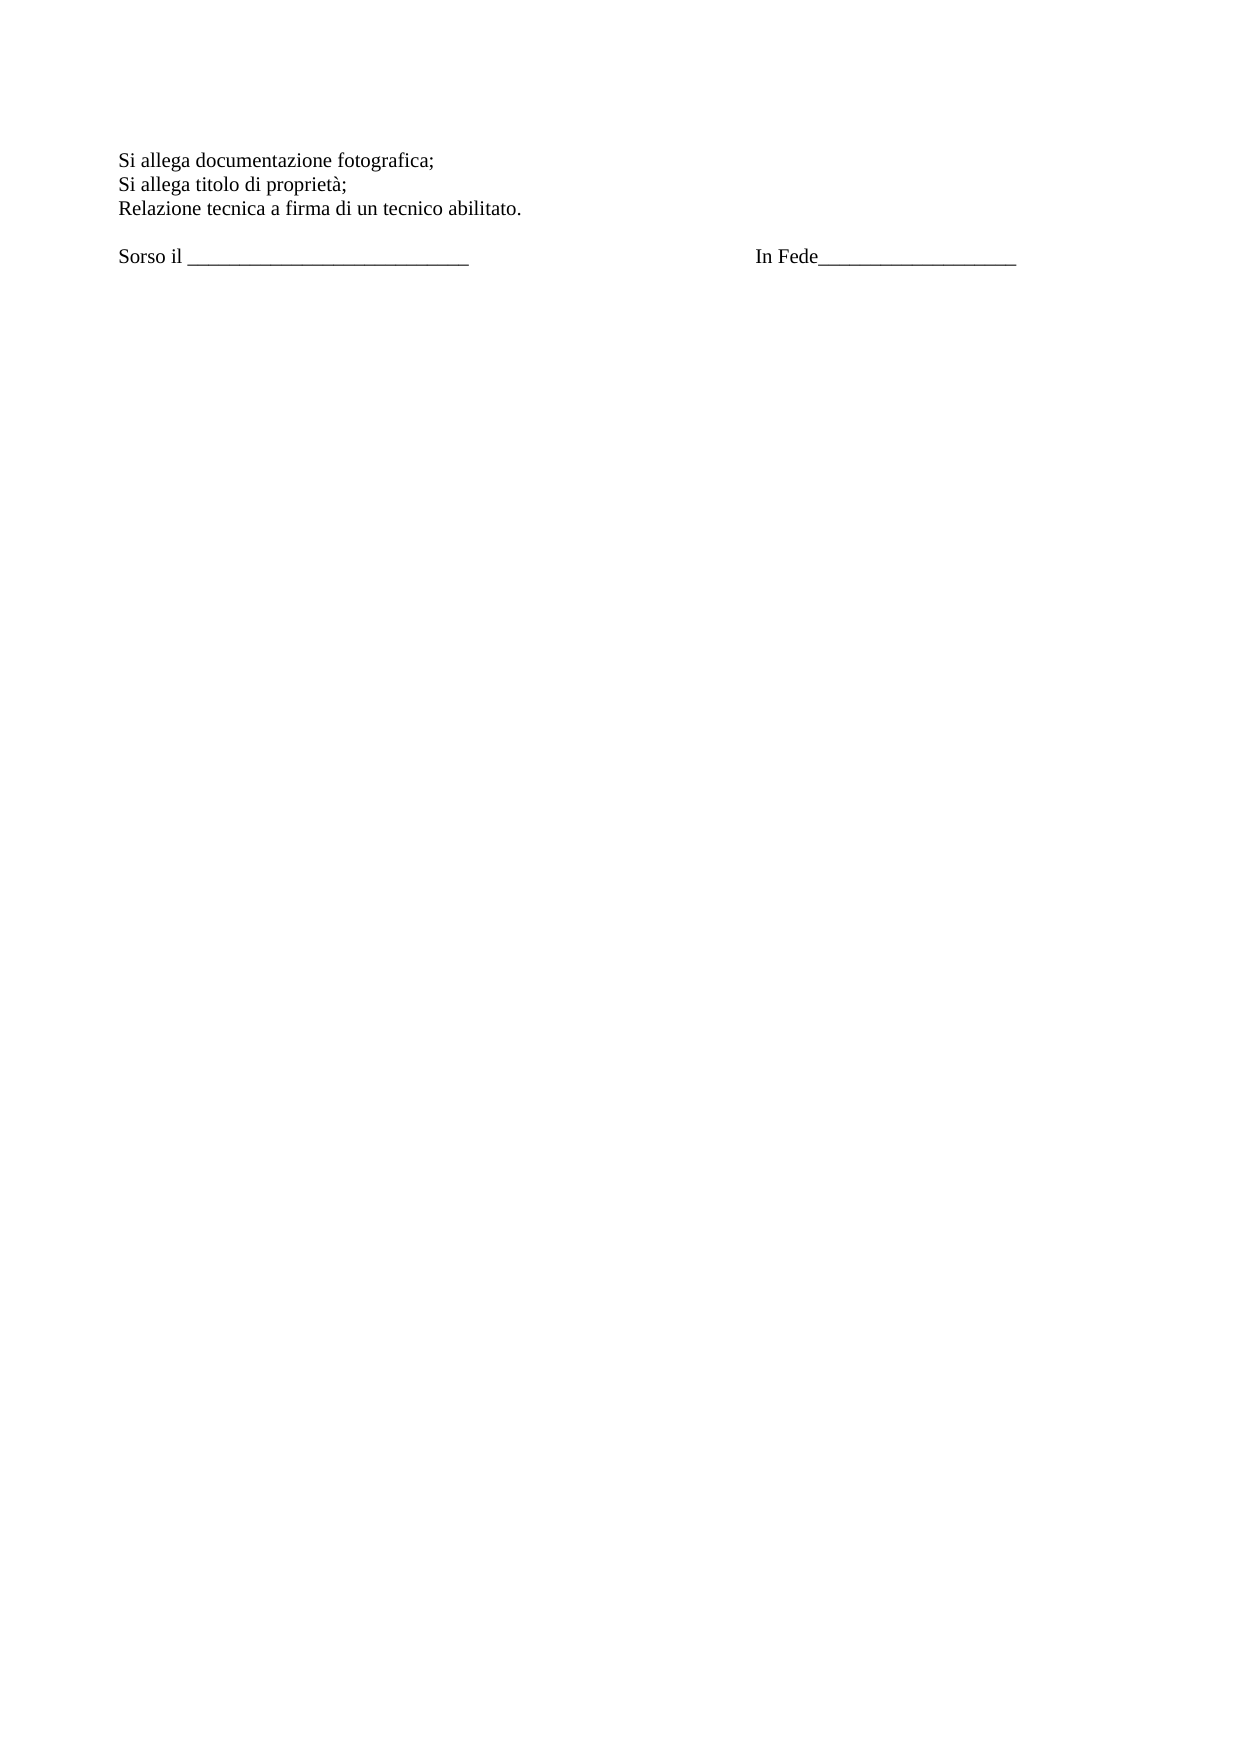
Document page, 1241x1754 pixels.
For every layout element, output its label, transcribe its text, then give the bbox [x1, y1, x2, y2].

text Si allega documentazione fotografica; [118, 148, 1122, 172]
text Relazione tecnica a firma di un tecnico abilitato. [118, 196, 1122, 220]
text Sorso il ___________________________ In Fede___________________ [118, 244, 1122, 292]
text Si allega titolo di proprietà; [118, 172, 1122, 196]
